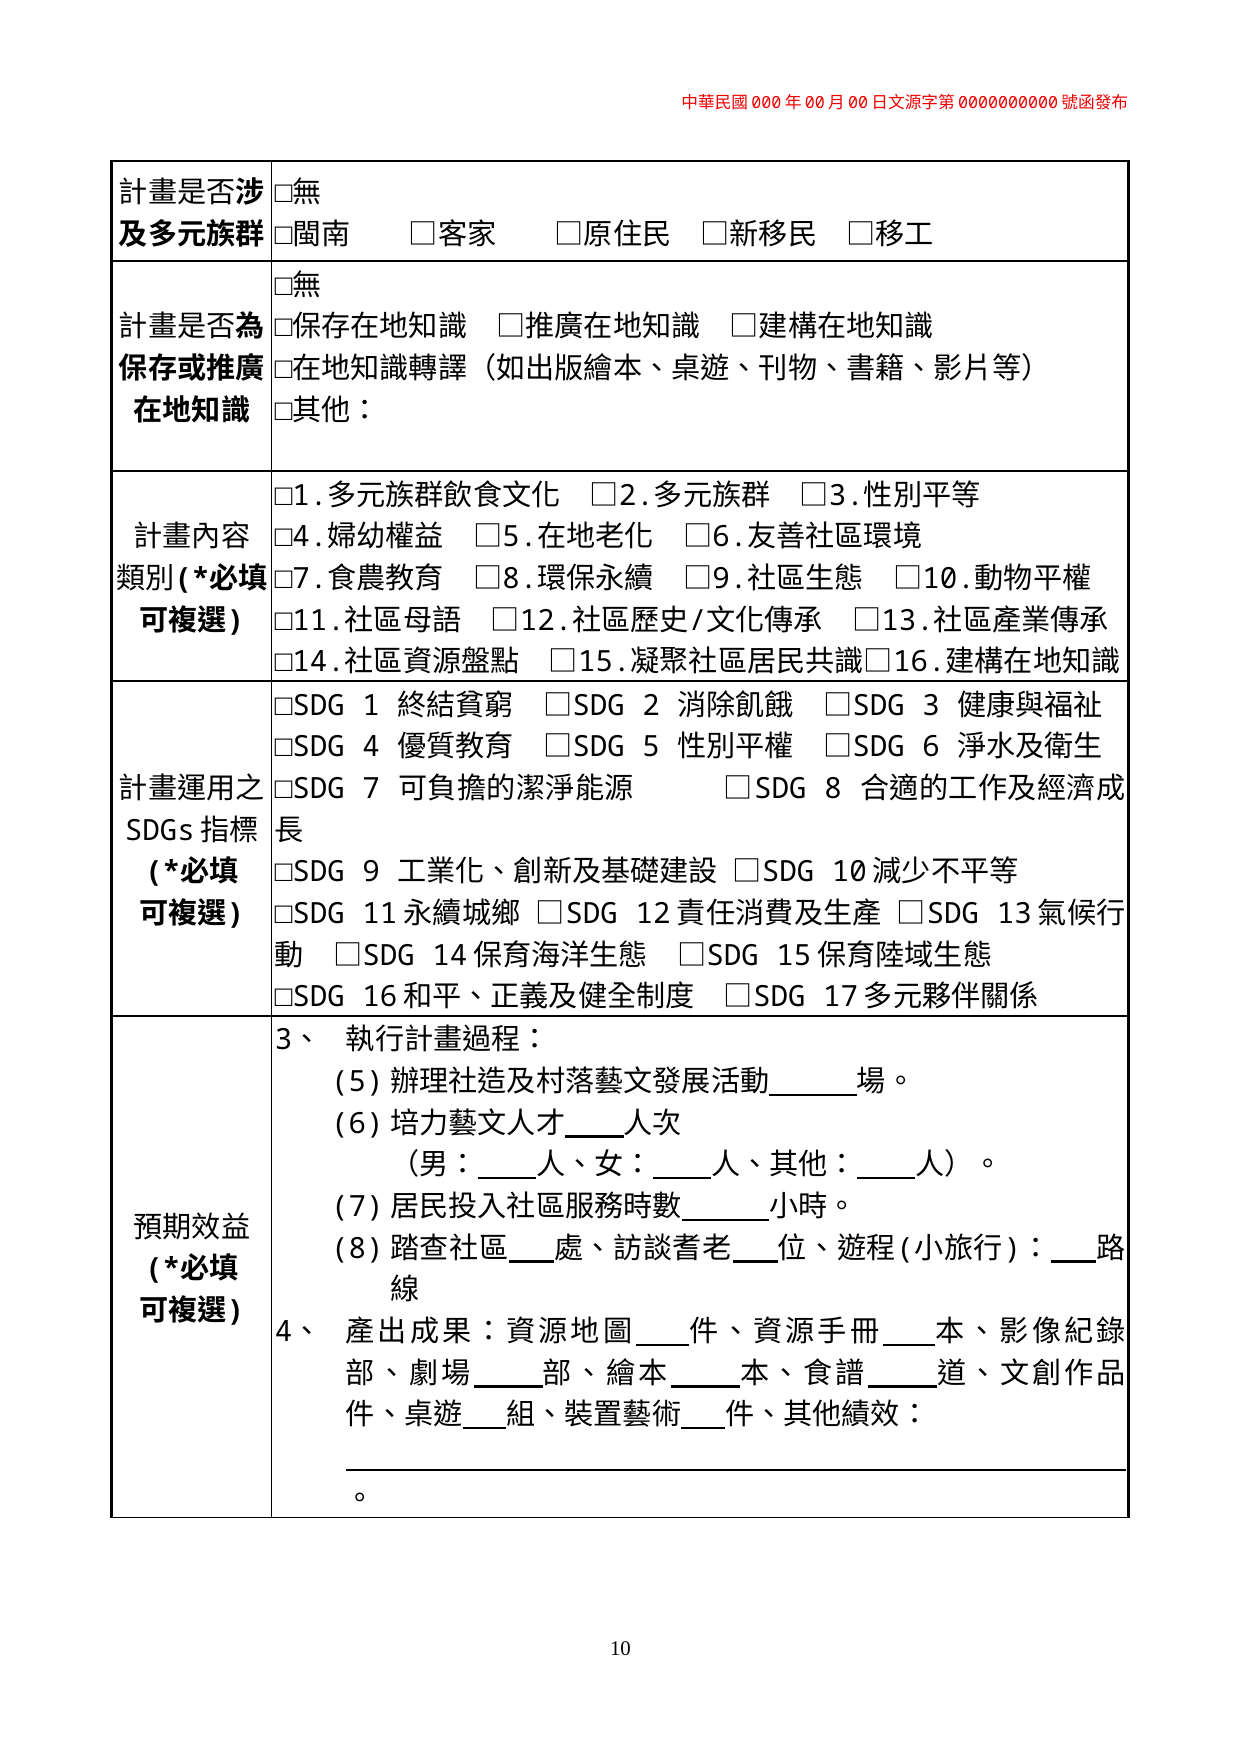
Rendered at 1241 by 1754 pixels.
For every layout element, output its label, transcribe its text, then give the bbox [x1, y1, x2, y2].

table_cell 計畫運用之 SDGs指標 (*必填 可複選) [113, 682, 271, 1015]
table_cell 預期效益 (*必填 可複選) [113, 1017, 271, 1516]
table_cell 計畫內容 類別(*必填 可複選) [113, 472, 271, 680]
table_cell □1.多元族群飲食文化 □2.多元族群 □3.性別平等 □4.婦幼權益 □5.在地老化 □6.友善社區環境 □7.食農教育 □8.環保永續 □9.社區生態 □10.動物平權 □11.社區母語 □12.社區歷史/文化傳承 □13.社區產業傳承 □14.社區資源盤點 □15.凝聚社區居民共識□16.建構在地知識 [272, 472, 1127, 680]
table_cell 計畫是否為保存或推廣在地知識 [113, 262, 271, 470]
table_cell □無 □閩南 □客家 □原住民 □新移民 □移工 [272, 162, 1127, 260]
table_cell 執行計畫過程： 辦理社造及村落藝文發展活動 場。 培力藝文人才 人次 （男： 人、女： 人、其他： 人）。 居民投入社區服務時數 小時。 踏查社區 處、訪談耆老 位、遊程(小旅行)： 路線 產出成果：資源地圖 件、資源手冊 本、影像紀錄 部、劇場 部、繪本 本、食譜 道、文創作品 件、桌遊 組、裝置藝術 件、其他績效： 。 [272, 1017, 1127, 1516]
table_cell □SDG 1 終結貧窮 □SDG 2 消除飢餓 □SDG 3 健康與福祉 □SDG 4 優質教育 □SDG 5 性別平權 □SDG 6 淨水及衛生 □SDG 7 可負擔的潔淨能源 □SDG 8 合適的工作及經濟成長 □SDG 9 工業化、創新及基礎建設 □SDG 10減少不平等 □SDG 11永續城鄉 □SDG 12責任消費及生產 □SDG 13氣候行動 □SDG 14保育海洋生態 □SDG 15保育陸域生態 □SDG 16和平、正義及健全制度 □SDG 17多元夥伴關係 [272, 682, 1127, 1015]
table_cell 計畫是否涉及多元族群 [113, 162, 271, 260]
table_cell □無 □保存在地知識 □推廣在地知識 □建構在地知識 □在地知識轉譯（如出版繪本、桌遊、刊物、書籍、影片等） □其他： [272, 262, 1127, 470]
